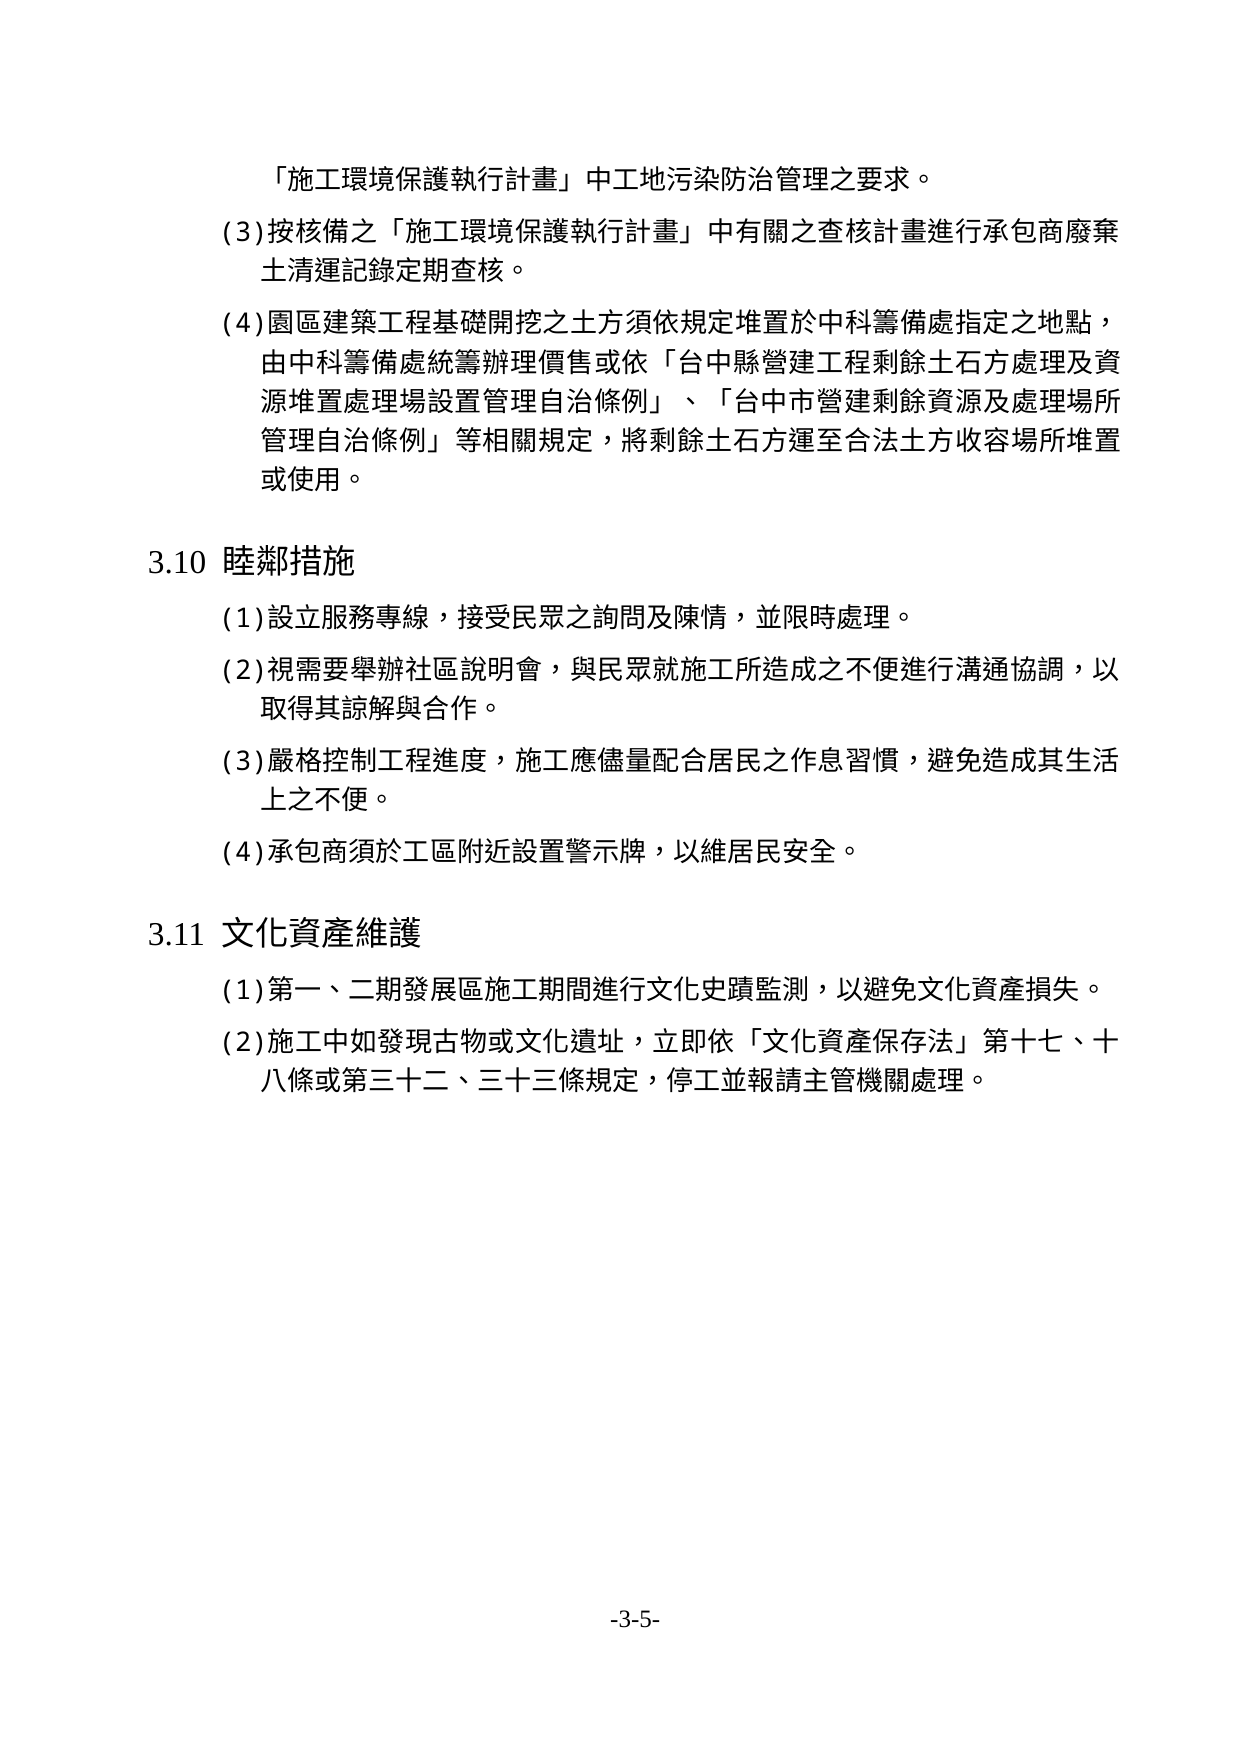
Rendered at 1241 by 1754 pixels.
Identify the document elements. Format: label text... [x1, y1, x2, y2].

text (2)施工中如發現古物或文化遺址，立即依「文化資產保存法」第十七、十八條或第三十二、三十三條規定，停工並報請主管機關處理。 [218, 1019, 1122, 1098]
text (2)視需要舉辦社區說明會，與民眾就施工所造成之不便進行溝通協調，以取得其諒解與合作。 [218, 648, 1122, 726]
text (1)設立服務專線，接受民眾之詢問及陳情，並限時處理。 [218, 596, 1122, 635]
text (3)按核備之「施工環境保護執行計畫」中有關之查核計畫進行承包商廢棄土清運記錄定期查核。 [218, 210, 1122, 289]
text (4)承包商須於工區附近設置警示牌，以維居民安全。 [218, 830, 1122, 869]
text (3)嚴格控制工程進度，施工應儘量配合居民之作息習慣，避免造成其生活上之不便。 [218, 739, 1122, 817]
text (4)園區建築工程基礎開挖之土方須依規定堆置於中科籌備處指定之地點，由中科籌備處統籌辦理價售或依「台中縣營建工程剩餘土石方處理及資源堆置處理場設置管理自治條例」、「台中市營建剩餘資源及處理場所管理自治條例」等相關規定，將剩餘土石方運至合法土方收容場所堆置或使用。 [218, 301, 1122, 498]
subtitle 3.10 睦鄰措施 [148, 535, 1122, 583]
subtitle 3.11 文化資產維護 [148, 907, 1122, 955]
text 「施工環境保護執行計畫」中工地污染防治管理之要求。 [218, 158, 1122, 197]
text (1)第一、二期發展區施工期間進行文化史蹟監測，以避免文化資產損失。 [218, 968, 1122, 1007]
